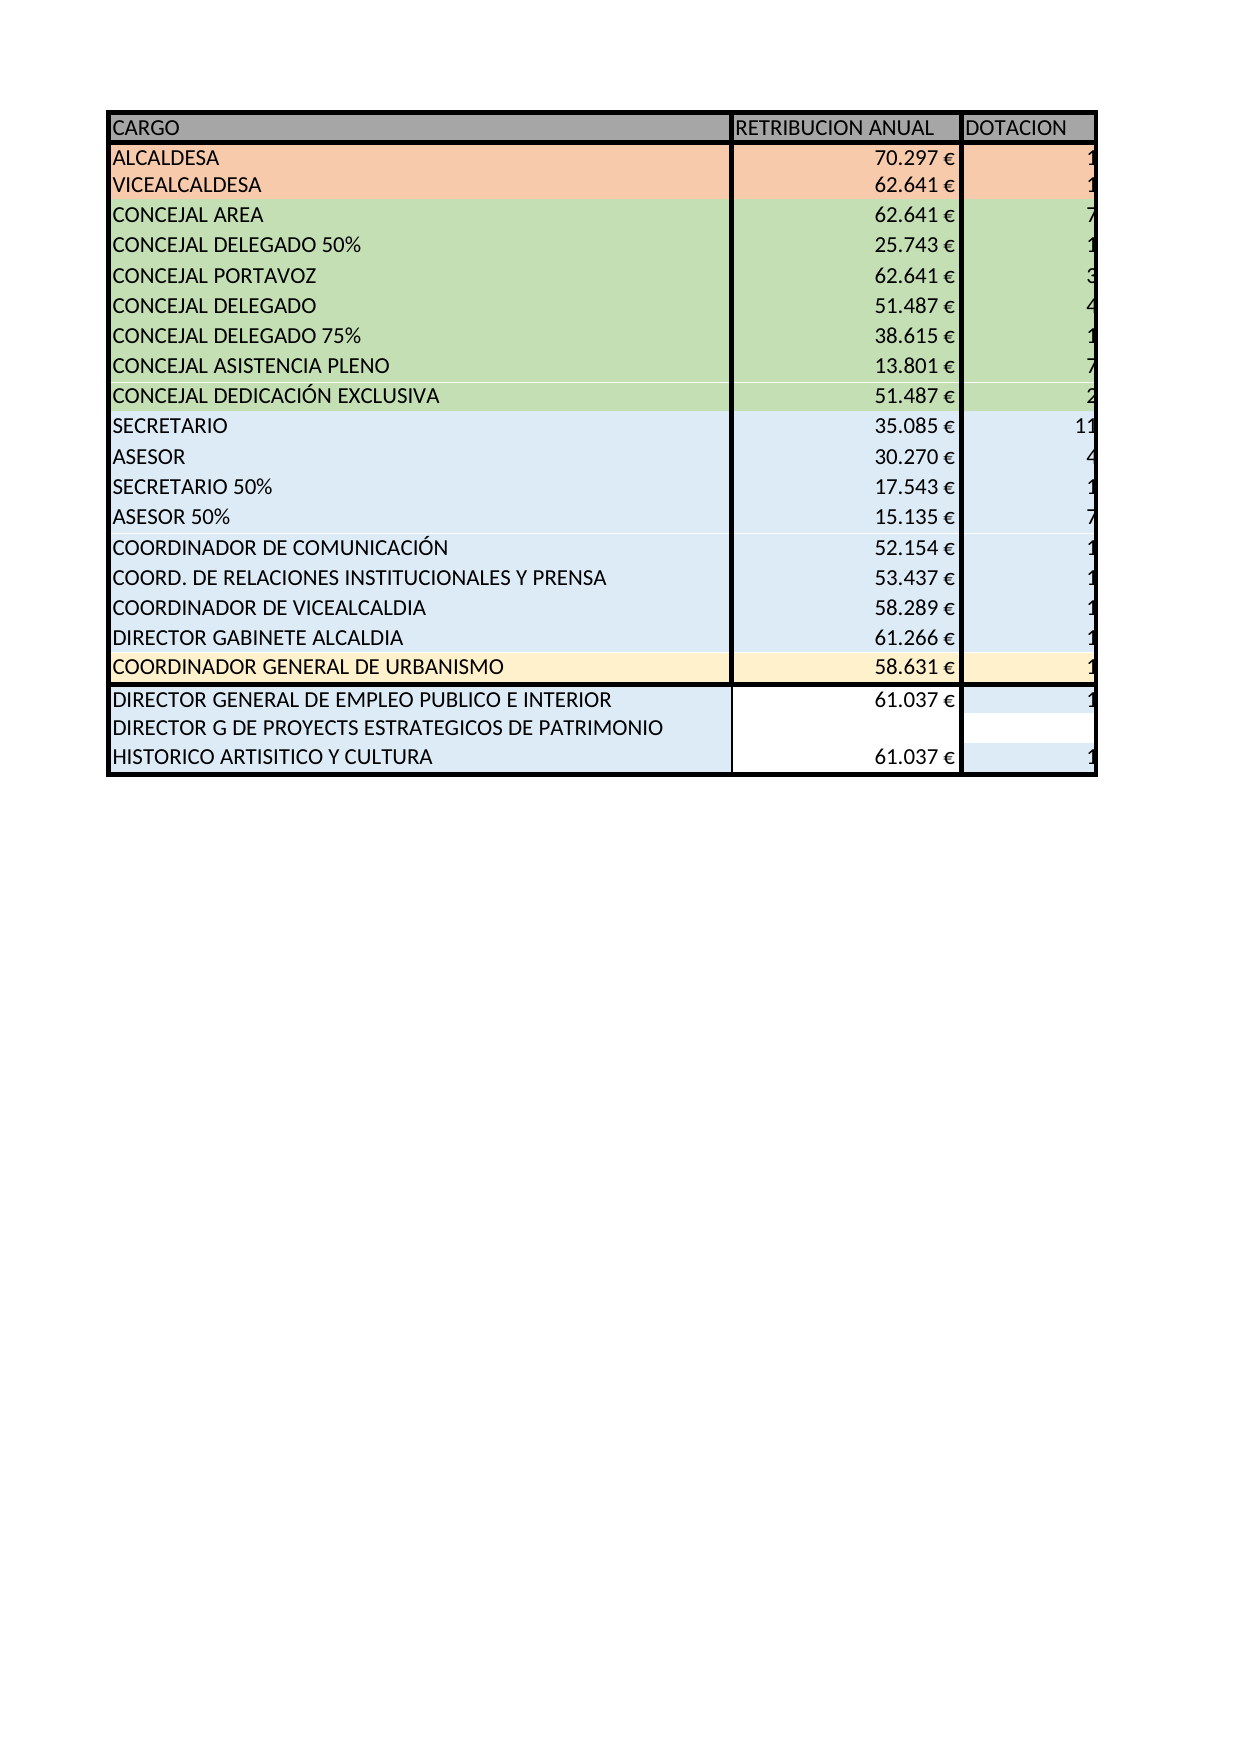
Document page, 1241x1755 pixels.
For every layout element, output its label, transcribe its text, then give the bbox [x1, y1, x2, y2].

table_cell 25.743 € [734, 231, 959, 262]
table_cell 2 [964, 383, 1094, 411]
table_cell 1 [964, 594, 1094, 624]
table_cell ASESOR [111, 443, 729, 473]
table_cell 1 [964, 145, 1094, 171]
table_cell 1 [964, 653, 1094, 682]
table_cell 52.154 € [734, 534, 959, 564]
table_cell 30.270 € [734, 443, 959, 473]
table_cell 13.801 € [734, 352, 959, 382]
table_cell 38.615 € [734, 322, 959, 352]
table_cell 1 [964, 534, 1094, 564]
table_cell 51.487 € [734, 292, 959, 322]
table_cell 62.641 € [734, 171, 959, 199]
table_cell 3 [964, 262, 1094, 292]
table_header CARGO [111, 115, 729, 140]
table_cell 7 [964, 352, 1094, 382]
table_cell 7 [964, 199, 1094, 231]
table_cell 62.641 € [734, 199, 959, 231]
table_cell 7 [964, 503, 1094, 533]
table_cell 1 [964, 322, 1094, 352]
table_cell COORD. DE RELACIONES INSTITUCIONALES Y PRENSA [111, 564, 729, 594]
table_cell 1 [964, 743, 1094, 772]
table_cell 4 [964, 292, 1094, 322]
table_cell 51.487 € [734, 383, 959, 411]
table_cell 1 [964, 171, 1094, 199]
table_cell CONCEJAL DELEGADO 75% [111, 322, 729, 352]
table_cell 35.085 € [734, 411, 959, 443]
table_header DOTACION [964, 115, 1094, 140]
table_cell 1 [964, 624, 1094, 652]
table_cell 58.631 € [734, 653, 959, 682]
table_cell DIRECTOR GENERAL DE EMPLEO PUBLICO E INTERIOR [111, 687, 731, 713]
table_cell [964, 713, 1094, 743]
table_cell 1 [964, 564, 1094, 594]
table_cell CONCEJAL DEDICACIÓN EXCLUSIVA [111, 383, 729, 411]
table_cell 15.135 € [734, 503, 959, 533]
table_cell DIRECTOR G DE PROYECTS ESTRATEGICOS DE PATRIMONIO [111, 713, 731, 743]
table_cell SECRETARIO 50% [111, 473, 729, 503]
table_cell 61.037 € [733, 687, 959, 713]
table_cell 61.037 € [733, 743, 959, 772]
table_cell COORDINADOR DE COMUNICACIÓN [111, 534, 729, 564]
table_cell ASESOR 50% [111, 503, 729, 533]
table_cell 4 [964, 443, 1094, 473]
table_cell 53.437 € [734, 564, 959, 594]
table_cell 11 [964, 411, 1094, 443]
table_cell 1 [964, 231, 1094, 262]
table_cell 70.297 € [734, 145, 959, 171]
table_cell COORDINADOR DE VICEALCALDIA [111, 594, 729, 624]
table_cell ALCALDESA [111, 145, 729, 171]
table_cell 1 [964, 473, 1094, 503]
table_cell VICEALCALDESA [111, 171, 729, 199]
table_cell CONCEJAL ASISTENCIA PLENO [111, 352, 729, 382]
table_cell CONCEJAL DELEGADO 50% [111, 231, 729, 262]
table_cell 1 [964, 687, 1094, 713]
table_cell DIRECTOR GABINETE ALCALDIA [111, 624, 729, 652]
table_cell 61.266 € [734, 624, 959, 652]
table_cell COORDINADOR GENERAL DE URBANISMO [111, 653, 729, 682]
table_cell SECRETARIO [111, 411, 729, 443]
table_cell CONCEJAL AREA [111, 199, 729, 231]
table_cell CONCEJAL PORTAVOZ [111, 262, 729, 292]
table_cell CONCEJAL DELEGADO [111, 292, 729, 322]
table_cell 17.543 € [734, 473, 959, 503]
table_cell 58.289 € [734, 594, 959, 624]
table_header RETRIBUCION ANUAL [734, 115, 959, 140]
table_cell 62.641 € [734, 262, 959, 292]
table_cell [733, 713, 959, 743]
table_cell HISTORICO ARTISITICO Y CULTURA [111, 743, 731, 772]
